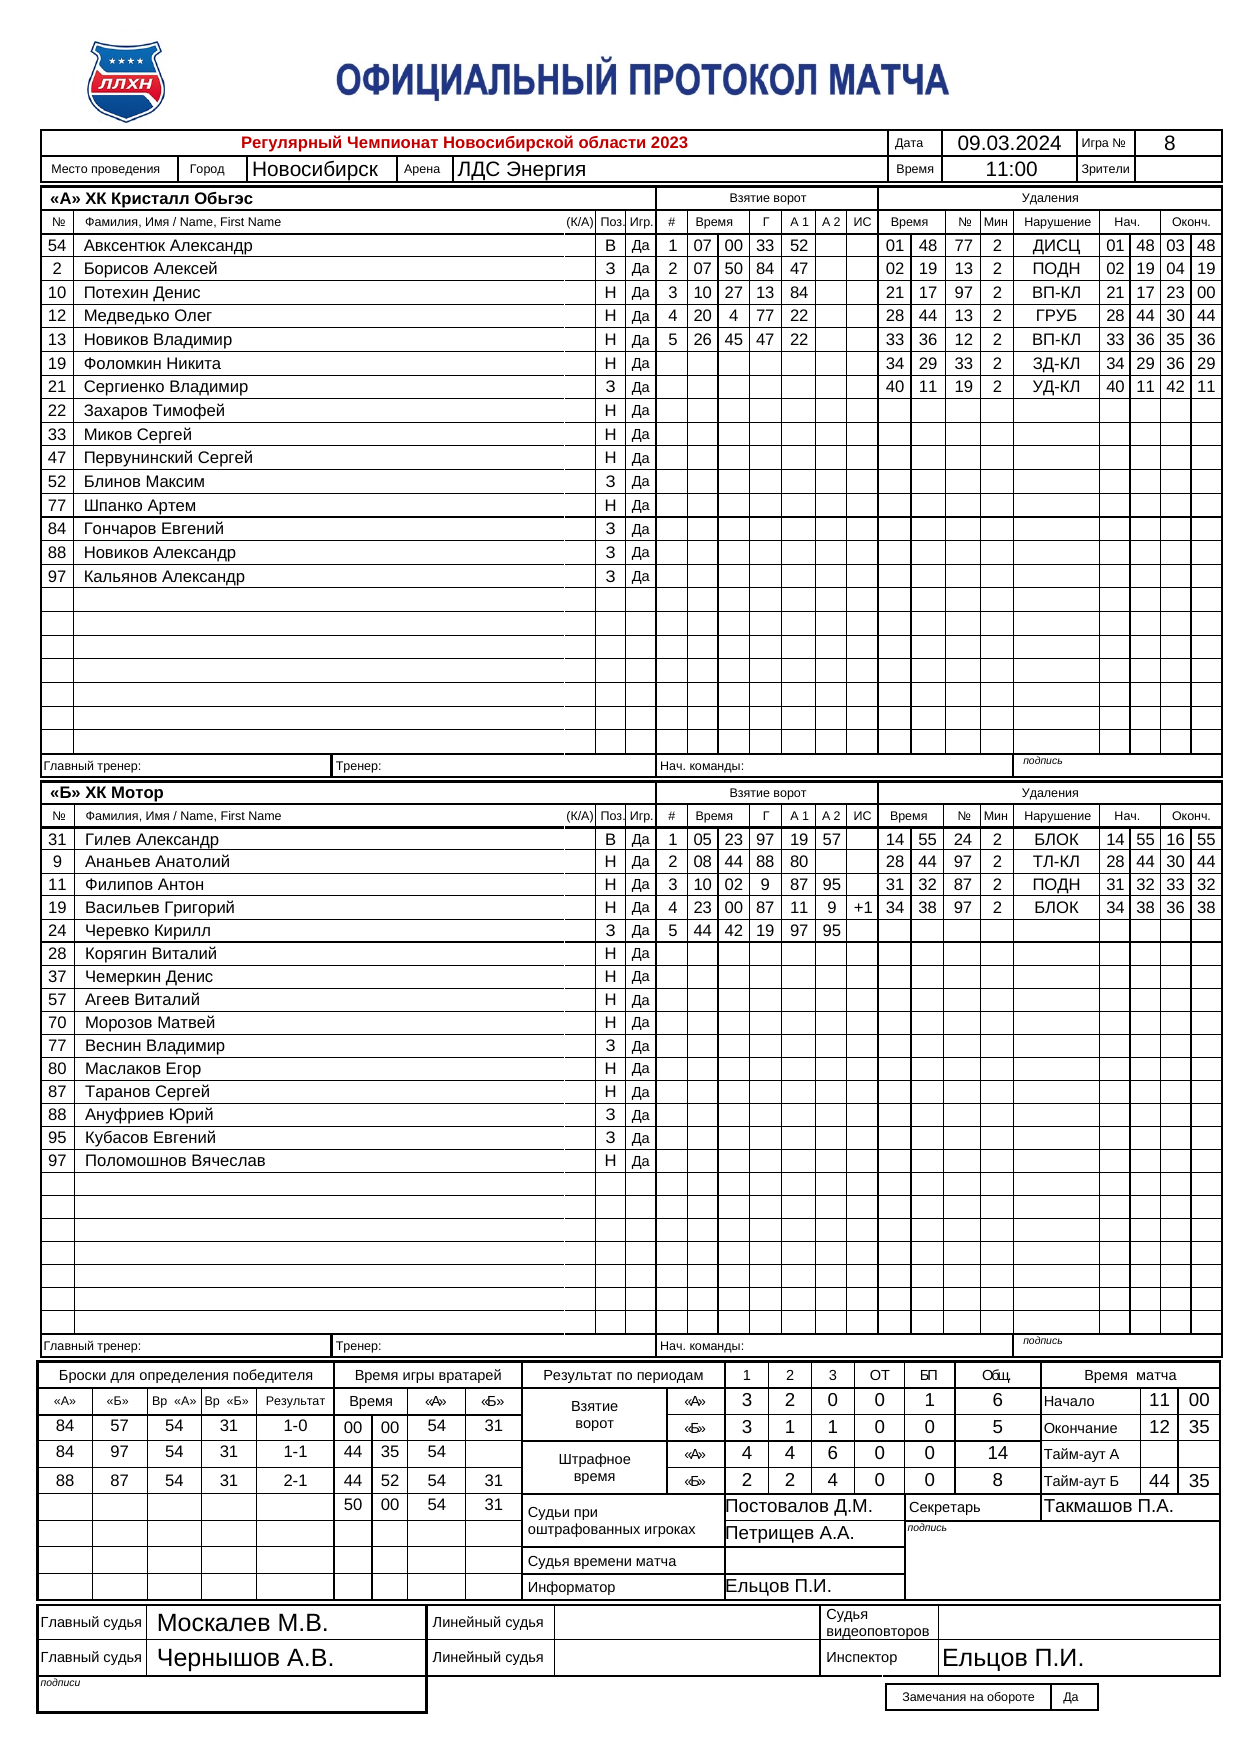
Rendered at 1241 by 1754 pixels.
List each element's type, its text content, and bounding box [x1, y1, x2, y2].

table_cell [565, 612, 595, 634]
table_cell 1 [769, 1415, 811, 1440]
table_cell [946, 399, 980, 422]
table_cell [816, 850, 846, 872]
table_cell [782, 565, 815, 587]
table_header Да [1052, 1685, 1097, 1709]
table_cell Время [688, 805, 749, 826]
table_cell 19 [42, 896, 74, 918]
table_cell [1161, 1081, 1190, 1103]
table_cell З [596, 1104, 625, 1126]
table_cell 11 [1131, 376, 1160, 398]
table_cell [565, 328, 595, 351]
table_cell [1131, 920, 1160, 941]
table_cell [1131, 446, 1160, 469]
table_cell [688, 399, 717, 422]
table_cell [1100, 1058, 1129, 1079]
table_cell [1014, 1081, 1099, 1103]
table_cell [816, 966, 846, 987]
table_cell [688, 446, 717, 469]
table_cell [42, 1288, 74, 1310]
table_cell [782, 541, 815, 564]
table_cell [1131, 1035, 1160, 1057]
table_cell [1100, 612, 1129, 634]
table_cell 44 [1141, 1468, 1177, 1493]
table_cell Миков Сергей [74, 423, 564, 445]
table_cell [816, 1104, 846, 1126]
table_cell 30 [1161, 305, 1190, 327]
table_cell [1131, 518, 1160, 540]
table_cell [847, 588, 877, 611]
table_cell Н [596, 305, 625, 327]
table_cell [981, 730, 1013, 753]
table_cell [1131, 683, 1160, 706]
table_cell [1192, 494, 1221, 516]
table_cell [750, 1150, 781, 1172]
table_cell 32 [912, 874, 943, 895]
table_cell 13 [946, 257, 980, 280]
table_cell Да [626, 235, 655, 256]
table_cell [981, 1173, 1013, 1195]
table_cell [1131, 1081, 1160, 1103]
table_cell [565, 235, 595, 256]
table_cell [750, 1196, 781, 1218]
table_cell [1161, 1311, 1190, 1333]
table_cell 1 [657, 829, 687, 849]
table_cell 87 [42, 1081, 74, 1103]
table_cell [816, 565, 846, 587]
table_cell [944, 943, 980, 964]
table_cell [816, 636, 846, 658]
table_cell [1014, 730, 1099, 753]
table_cell [912, 1311, 943, 1333]
table_cell [912, 423, 945, 445]
table_cell [1161, 518, 1190, 540]
table_cell [782, 683, 815, 706]
table_cell 14 [1100, 829, 1129, 849]
table_cell [946, 423, 980, 445]
table_cell Ананьев Анатолий [75, 850, 564, 872]
table_cell [847, 1219, 877, 1241]
table_cell [657, 1035, 687, 1057]
table_cell [657, 1173, 687, 1195]
table_cell [596, 1242, 625, 1264]
table_cell [1131, 636, 1160, 658]
table_cell 23 [719, 829, 749, 849]
table_cell 02 [879, 257, 910, 280]
table_cell [1192, 1196, 1221, 1218]
table_cell 2 [726, 1468, 768, 1493]
table_cell 1-0 [257, 1416, 333, 1440]
table_cell 84 [39, 1441, 92, 1467]
table_cell [782, 707, 815, 729]
table_cell [1014, 518, 1099, 540]
table_cell [750, 399, 781, 422]
table_cell [816, 683, 846, 706]
table_cell [1192, 1242, 1221, 1264]
table_cell [1014, 470, 1099, 493]
table_cell [1161, 541, 1190, 564]
table_cell [719, 1058, 749, 1079]
table_cell 28 [879, 305, 910, 327]
table_cell [946, 636, 980, 658]
table_cell [750, 494, 781, 516]
table_cell Сергиенко Владимир [74, 376, 564, 398]
table_cell [719, 1242, 749, 1264]
table_cell 19 [42, 352, 73, 374]
table_cell 11 [1141, 1389, 1177, 1413]
table_cell 57 [93, 1416, 147, 1440]
table_cell [1014, 588, 1099, 611]
table_cell 2 [981, 376, 1013, 398]
table_cell [981, 683, 1013, 706]
table_cell [816, 1196, 846, 1218]
table_cell [847, 730, 877, 753]
table_cell [981, 1265, 1013, 1287]
table_cell [1100, 470, 1129, 493]
table_cell 28 [879, 850, 910, 872]
table_cell ИС [847, 211, 877, 233]
table_cell [74, 730, 564, 753]
table_cell [1161, 1288, 1190, 1310]
table_cell 0 [855, 1442, 904, 1467]
table_cell [879, 1196, 910, 1218]
table_cell 4 [769, 1442, 811, 1467]
table_cell [1014, 1242, 1099, 1264]
table_cell [688, 1219, 717, 1241]
table_cell 4 [726, 1442, 768, 1467]
table_cell [912, 1288, 943, 1310]
table_cell [883, 1677, 1220, 1681]
table_cell [1100, 1035, 1129, 1057]
table_header Игра № [1078, 131, 1134, 155]
table_cell (К/А) [565, 211, 595, 233]
table_cell 84 [42, 518, 73, 540]
table_cell [596, 683, 625, 706]
table_cell 9 [42, 850, 74, 872]
table_cell 54 [42, 235, 73, 256]
table_cell [596, 1288, 625, 1310]
table_cell 2-1 [257, 1468, 333, 1493]
table_cell [816, 730, 846, 753]
table_cell [688, 423, 717, 445]
table_cell [596, 636, 625, 658]
table_cell [816, 1081, 846, 1103]
table_cell [981, 1104, 1013, 1126]
table_cell [912, 707, 945, 729]
table_cell 5 [657, 920, 687, 941]
table_cell Да [626, 1058, 655, 1079]
table_cell [847, 257, 877, 280]
table_cell [912, 470, 945, 493]
table_cell [782, 1035, 815, 1057]
table_cell [879, 399, 910, 422]
table_cell [202, 1547, 256, 1573]
table_cell [816, 399, 846, 422]
table_cell Игр. [626, 805, 655, 826]
table_cell [912, 1035, 943, 1057]
table_cell [782, 1081, 815, 1103]
table_cell [1161, 683, 1190, 706]
table_cell 9 [816, 896, 846, 918]
table_cell 32 [1131, 874, 1160, 895]
table_cell 21 [42, 376, 73, 398]
table_cell [782, 1288, 815, 1310]
table_cell 33 [750, 235, 781, 256]
table_cell Секретарь [906, 1495, 1040, 1520]
table_cell [1100, 1173, 1129, 1195]
table_cell [719, 1288, 749, 1310]
table_cell 05 [688, 829, 717, 849]
table_cell [1161, 1196, 1190, 1218]
table_cell [1161, 1127, 1190, 1149]
table_cell [816, 1012, 846, 1033]
table_cell Н [596, 874, 625, 895]
table_cell 97 [42, 565, 73, 587]
table_header 8 [1136, 131, 1221, 155]
table_cell [75, 1288, 564, 1310]
table_cell [1161, 1104, 1190, 1126]
table_cell [944, 1012, 980, 1033]
table_header Удаления [879, 188, 1221, 209]
table_cell [1100, 707, 1129, 729]
table_cell [466, 1547, 521, 1573]
table_cell [912, 494, 945, 516]
table_cell 44 [1131, 305, 1160, 327]
table_header 3 [812, 1363, 854, 1387]
table_cell [946, 683, 980, 706]
table_cell 01 [1100, 235, 1129, 256]
table_cell [981, 565, 1013, 587]
table_cell 48 [1192, 235, 1221, 256]
table_cell [1100, 494, 1129, 516]
table_cell 33 [1161, 874, 1190, 895]
table_header 09.03.2024 [943, 131, 1076, 155]
table_cell Да [626, 446, 655, 469]
table_cell [657, 1242, 687, 1264]
table_cell [565, 1150, 595, 1172]
table_cell Главный судья [39, 1606, 146, 1639]
table_cell [688, 636, 717, 658]
table_cell 2 [657, 257, 687, 280]
table_cell 27 [719, 281, 749, 303]
table_cell [39, 1547, 92, 1573]
table_cell [879, 636, 910, 658]
table_cell [719, 636, 749, 658]
table_cell Нарушение [1014, 211, 1099, 233]
table_cell [1014, 494, 1099, 516]
table_cell [688, 707, 717, 729]
table_cell Да [626, 896, 655, 918]
table_cell Да [626, 829, 655, 849]
table_cell 13 [750, 281, 781, 303]
table_header Регулярный Чемпионат Новосибирской области 2023 [42, 131, 887, 155]
table_cell [1131, 1265, 1160, 1287]
table_cell [912, 966, 943, 987]
table_cell 87 [750, 896, 781, 918]
table_cell [879, 1127, 910, 1149]
table_cell [373, 1574, 407, 1599]
table_cell [1100, 565, 1129, 587]
table_cell [847, 1012, 877, 1033]
table_cell 35 [1161, 328, 1190, 351]
table_cell 31 [466, 1416, 521, 1440]
table_cell 52 [42, 470, 73, 493]
table_cell Маслаков Егор [75, 1058, 564, 1079]
table_cell [565, 966, 595, 987]
table_cell Да [626, 1035, 655, 1057]
table_cell [1100, 636, 1129, 658]
table_cell Такмашов П.А. [1042, 1495, 1219, 1520]
table_cell 07 [688, 235, 717, 256]
table_cell 88 [42, 541, 73, 564]
table_cell 19 [782, 829, 815, 849]
table_cell ЛДС Энергия [454, 157, 887, 181]
table_cell [719, 423, 749, 445]
table_cell [1136, 157, 1221, 181]
table_cell [912, 1081, 943, 1103]
table_cell [816, 541, 846, 564]
table_cell [1161, 1058, 1190, 1079]
table_cell [847, 636, 877, 658]
table_cell [688, 1081, 717, 1103]
table_cell [74, 612, 564, 634]
table_cell [626, 707, 655, 729]
table_cell [1014, 1104, 1099, 1126]
table_cell [847, 850, 877, 872]
table_cell [782, 659, 815, 682]
table_cell Тренер: [333, 755, 655, 776]
table_cell 31 [42, 829, 74, 849]
table_cell 32 [1192, 874, 1221, 895]
table_cell [565, 659, 595, 682]
table_header Результат по периодам [523, 1363, 724, 1387]
table_cell [565, 565, 595, 587]
table_cell [1192, 1311, 1221, 1333]
table_cell [719, 541, 749, 564]
table_cell [688, 1288, 717, 1310]
table_cell [1192, 565, 1221, 587]
table_cell [946, 659, 980, 682]
table_cell Таранов Сергей [75, 1081, 564, 1103]
table_cell 44 [912, 850, 943, 872]
table_cell 11 [782, 896, 815, 918]
table_cell 4 [657, 305, 687, 327]
table_cell 97 [93, 1441, 147, 1467]
table_cell З [596, 565, 625, 587]
table_cell [565, 518, 595, 540]
table_cell Постовалов Д.М. [726, 1495, 904, 1520]
table_cell [626, 683, 655, 706]
table_cell [912, 565, 945, 587]
table_cell [847, 612, 877, 634]
table_cell [847, 1150, 877, 1172]
table_cell Н [596, 966, 625, 987]
table_cell «Б» [668, 1415, 724, 1440]
table_cell [1131, 659, 1160, 682]
table_cell [816, 328, 846, 351]
table_cell [719, 1104, 749, 1126]
table_cell [657, 1288, 687, 1310]
table_cell [408, 1574, 465, 1599]
table_cell 38 [912, 896, 943, 918]
table_cell [596, 588, 625, 611]
table_cell [596, 1219, 625, 1241]
table_cell 42 [1161, 376, 1190, 398]
table_cell Мин [981, 211, 1013, 233]
table_cell [912, 920, 943, 941]
table_header Удаления [879, 783, 1221, 803]
table_cell Потехин Денис [74, 281, 564, 303]
table_cell З [596, 541, 625, 564]
table_cell [1099, 1682, 1220, 1711]
table_cell [1100, 1150, 1129, 1172]
table_cell Да [626, 494, 655, 516]
table_cell 2 [42, 257, 73, 280]
table_cell [981, 707, 1013, 729]
table_cell [688, 470, 717, 493]
table_cell [1100, 399, 1129, 422]
table_cell [944, 1219, 980, 1241]
table_cell [816, 423, 846, 445]
table_cell 0 [855, 1468, 904, 1493]
table_cell [657, 470, 687, 493]
table_cell Игр. [626, 211, 655, 233]
table_cell [1161, 1242, 1190, 1264]
table_cell [93, 1521, 147, 1546]
table_cell [565, 1173, 595, 1195]
table_cell Кубасов Евгений [75, 1127, 564, 1149]
table_cell [946, 470, 980, 493]
table_cell [1192, 683, 1221, 706]
table_cell [74, 683, 564, 706]
table_cell [847, 1311, 877, 1333]
table_cell [1179, 1441, 1219, 1467]
table_cell 2 [981, 235, 1013, 256]
table_cell [879, 707, 910, 729]
table_cell 40 [879, 376, 910, 398]
table_cell [847, 235, 877, 256]
table_cell [879, 1058, 910, 1079]
table_cell [847, 683, 877, 706]
table_cell БЛОК [1014, 829, 1099, 849]
table_cell [565, 1311, 595, 1333]
table_cell [1100, 1219, 1129, 1241]
table_cell [565, 1058, 595, 1079]
table_cell А 2 [816, 805, 846, 826]
table_cell [847, 494, 877, 516]
table_cell 04 [1161, 257, 1190, 280]
table_cell 88 [42, 1104, 74, 1126]
table_cell [565, 636, 595, 658]
table_cell [879, 423, 910, 445]
table_cell [688, 966, 717, 987]
table_cell [816, 376, 846, 398]
table_cell [93, 1494, 147, 1520]
table_cell [1100, 730, 1129, 753]
table_cell 55 [1192, 829, 1221, 849]
table_cell Н [596, 494, 625, 516]
table_cell [944, 1265, 980, 1287]
table_cell 2 [769, 1389, 811, 1413]
table_cell [847, 1058, 877, 1079]
table_cell [1014, 659, 1099, 682]
table_cell [1014, 1265, 1099, 1287]
table_cell [626, 1242, 655, 1264]
table_cell [657, 446, 687, 469]
table_cell Чернышов А.В. [147, 1640, 425, 1675]
table_cell [93, 1547, 147, 1573]
table_cell [657, 730, 687, 753]
table_cell 5 [956, 1415, 1040, 1440]
table_cell [944, 1127, 980, 1149]
table_cell [726, 1548, 904, 1573]
table_cell Нач. [1100, 211, 1160, 233]
table_cell Первунинский Сергей [74, 446, 564, 469]
table_cell [1100, 423, 1129, 445]
table_cell [657, 494, 687, 516]
table_cell [1131, 423, 1160, 445]
table_cell 2 [981, 850, 1013, 872]
table_cell [688, 1012, 717, 1033]
table_cell [1131, 1127, 1160, 1149]
table_cell 95 [816, 920, 846, 941]
table_cell 17 [912, 281, 945, 303]
table_cell Мин [981, 805, 1013, 826]
table_cell 26 [688, 328, 717, 351]
table_cell 80 [42, 1058, 74, 1079]
table_cell [981, 920, 1013, 941]
table_cell [946, 707, 980, 729]
table_cell [879, 659, 910, 682]
table_cell [782, 494, 815, 516]
table_cell [1014, 1035, 1099, 1057]
table_cell [565, 1081, 595, 1103]
table_cell [719, 1127, 749, 1149]
table_cell [912, 446, 945, 469]
table_cell [657, 636, 687, 658]
table_cell [1161, 588, 1190, 611]
table_cell А 1 [782, 805, 815, 826]
table_cell [847, 707, 877, 729]
table_cell Зрители [1078, 157, 1134, 181]
table_cell [688, 730, 717, 753]
table_cell [626, 612, 655, 634]
table_cell +1 [847, 896, 877, 918]
table_cell 35 [373, 1441, 407, 1467]
table_cell [782, 1150, 815, 1172]
table_cell [408, 1547, 465, 1573]
table_cell Петрищев А.А. [726, 1521, 904, 1546]
table_cell [939, 1606, 1219, 1639]
table_cell [1100, 1196, 1129, 1218]
table_cell Линейный судья [428, 1640, 554, 1675]
table_cell [1161, 659, 1190, 682]
table_cell З [596, 920, 625, 941]
table_cell [1014, 565, 1099, 587]
table_cell [74, 636, 564, 658]
table_cell [1131, 541, 1160, 564]
table_cell № [946, 211, 980, 233]
table_cell [879, 1219, 910, 1241]
table_cell [1161, 494, 1190, 516]
table_cell [688, 683, 717, 706]
table_cell Поз. [596, 211, 625, 233]
table_cell 36 [1192, 328, 1221, 351]
table_cell Фоломкин Никита [74, 352, 564, 374]
table_header ОТ [855, 1363, 904, 1387]
table_cell [565, 446, 595, 469]
table_cell 45 [719, 328, 749, 351]
table_cell Линейный судья [428, 1606, 554, 1639]
table_cell 16 [1161, 829, 1190, 849]
table_cell [1161, 966, 1190, 987]
table_cell [782, 612, 815, 634]
table_cell [750, 1311, 781, 1333]
table_cell [466, 1521, 521, 1546]
table_cell 12 [946, 328, 980, 351]
table_cell [42, 1311, 74, 1333]
table_cell 77 [42, 494, 73, 516]
table_cell Город [179, 157, 246, 181]
table_cell [42, 1196, 74, 1218]
table_cell 13 [42, 328, 73, 351]
table_cell [657, 399, 687, 422]
table_cell 22 [782, 305, 815, 327]
table_cell [847, 1104, 877, 1126]
table_cell [202, 1494, 256, 1520]
table_cell Главный тренер: [42, 1335, 330, 1356]
table_cell [657, 659, 687, 682]
table_cell [688, 989, 717, 1011]
table_cell [750, 541, 781, 564]
table_cell [782, 399, 815, 422]
table_cell [750, 376, 781, 398]
table_cell [847, 1242, 877, 1264]
table_cell [626, 1288, 655, 1310]
table_cell [657, 683, 687, 706]
table_cell [981, 1058, 1013, 1079]
table_cell [816, 1173, 846, 1195]
table_header Время матча [1042, 1363, 1219, 1387]
table_cell [847, 1173, 877, 1195]
table_cell [688, 1150, 717, 1172]
table_cell Н [596, 446, 625, 469]
table_cell № [42, 805, 74, 826]
table_cell [981, 943, 1013, 964]
table_cell [1131, 1058, 1160, 1079]
table_cell [750, 588, 781, 611]
table_cell [626, 1173, 655, 1195]
table_header «Б» ХК Мотор [42, 783, 655, 803]
table_cell [879, 1288, 910, 1310]
table_cell 88 [750, 850, 781, 872]
table_cell 88 [39, 1468, 92, 1493]
table_cell [1192, 518, 1221, 540]
table_cell [981, 659, 1013, 682]
table_cell [782, 1219, 815, 1241]
table_cell [42, 659, 73, 682]
table_cell [847, 966, 877, 987]
table_cell 3 [657, 281, 687, 303]
table_cell 12 [42, 305, 73, 327]
table_cell 29 [1131, 352, 1160, 374]
table_cell 44 [719, 850, 749, 872]
table_cell [1192, 423, 1221, 445]
table_cell Фамилия, Имя / Name, First Name [75, 805, 565, 826]
table_cell 31 [202, 1441, 256, 1467]
table_cell [657, 1104, 687, 1126]
table_cell [565, 1035, 595, 1057]
table_cell [1192, 1127, 1221, 1149]
table_cell [981, 989, 1013, 1011]
table_cell [408, 1521, 465, 1546]
table_cell Время [879, 211, 945, 233]
table_cell [657, 541, 687, 564]
table_cell З [596, 1035, 625, 1057]
table_cell Место проведения [42, 157, 177, 181]
table_cell [1192, 446, 1221, 469]
table_cell Судьи при оштрафованных игроках [523, 1495, 724, 1546]
table_cell # [657, 805, 687, 826]
table_cell Судья видеоповторов [821, 1606, 938, 1639]
table_cell 97 [42, 1150, 74, 1172]
table_cell [750, 1219, 781, 1241]
table_cell [565, 305, 595, 327]
table_cell 9 [750, 874, 781, 895]
table_cell 11 [912, 376, 945, 398]
table_cell 80 [782, 850, 815, 872]
table_cell [816, 1265, 846, 1287]
table_cell [879, 1311, 910, 1333]
table_cell 57 [816, 829, 846, 849]
table_cell [981, 1219, 1013, 1241]
table_cell 33 [879, 328, 910, 351]
table_cell [750, 1012, 781, 1033]
table_cell [565, 352, 595, 374]
table_cell [750, 1265, 781, 1287]
table_cell [847, 376, 877, 398]
table_cell [1192, 470, 1221, 493]
table_cell 55 [912, 829, 943, 849]
table_cell Поз. [596, 805, 625, 826]
table_cell [879, 1081, 910, 1103]
table_cell [847, 352, 877, 374]
table_cell [782, 1173, 815, 1195]
table_cell [688, 1035, 717, 1057]
table_cell [565, 588, 595, 611]
table_cell 4 [719, 305, 749, 327]
table_cell [782, 470, 815, 493]
table_cell [1192, 1081, 1221, 1103]
table_cell [657, 1219, 687, 1241]
table_cell 11:00 [943, 157, 1076, 181]
table_cell [944, 1196, 980, 1218]
table_cell [626, 588, 655, 611]
table_cell [657, 565, 687, 587]
table_header Дата [889, 131, 941, 155]
table_cell 52 [782, 235, 815, 256]
table_cell 08 [688, 850, 717, 872]
table_cell [657, 1058, 687, 1079]
table_cell [750, 1058, 781, 1079]
table_cell [1141, 1441, 1177, 1467]
table_cell [565, 707, 595, 729]
table_header Взятие ворот [657, 783, 877, 803]
table_cell В [596, 235, 625, 256]
table_cell [816, 1311, 846, 1333]
table_cell [75, 1219, 564, 1241]
table_cell [1131, 966, 1160, 987]
table_cell [719, 1150, 749, 1172]
table_cell [657, 1127, 687, 1149]
table_cell 20 [688, 305, 717, 327]
table_cell 2 [981, 281, 1013, 303]
table_cell [428, 1677, 882, 1711]
table_cell [1100, 541, 1129, 564]
table_cell Н [596, 423, 625, 445]
table_cell 35 [1179, 1415, 1219, 1440]
table_cell 23 [1161, 281, 1190, 303]
table_cell Да [626, 1081, 655, 1103]
table_cell [565, 920, 595, 941]
table_cell Шпанко Артем [74, 494, 564, 516]
table_cell [1131, 707, 1160, 729]
table_cell [750, 1288, 781, 1310]
table_cell 11 [1192, 376, 1221, 398]
table_cell [1192, 1012, 1221, 1033]
table_cell [75, 1173, 564, 1195]
table_cell 31 [202, 1468, 256, 1493]
table_cell [93, 1574, 147, 1599]
table_cell Штрафное время [523, 1442, 666, 1493]
table_cell [750, 1104, 781, 1126]
table_cell [1161, 943, 1190, 964]
table_cell [750, 565, 781, 587]
table_cell [565, 730, 595, 753]
table_cell Ельцов П.И. [726, 1575, 904, 1599]
table_cell 1 [812, 1415, 854, 1440]
table_cell [688, 659, 717, 682]
table_cell [1131, 470, 1160, 493]
table_cell [1192, 1219, 1221, 1241]
table_cell [257, 1494, 333, 1520]
table_cell [148, 1547, 201, 1573]
table_header Броски для определения победителя [39, 1363, 333, 1387]
table_cell [847, 328, 877, 351]
table_header Замечания на обороте [887, 1685, 1050, 1709]
table_cell 10 [688, 281, 717, 303]
table_cell [626, 659, 655, 682]
table_cell [782, 943, 815, 964]
table_cell Гилев Александр [75, 829, 564, 849]
table_cell 8 [956, 1468, 1040, 1493]
table_cell З [596, 470, 625, 493]
table_cell [912, 612, 945, 634]
table_cell [816, 1150, 846, 1172]
table_cell Главный судья [39, 1640, 146, 1675]
table_cell [750, 966, 781, 987]
table_cell Новосибирск [248, 157, 396, 181]
table_cell Н [596, 352, 625, 374]
table_cell [719, 943, 749, 964]
table_cell [719, 1035, 749, 1057]
table_cell [1014, 541, 1099, 564]
table_cell 14 [879, 829, 910, 849]
table_cell [1131, 1173, 1160, 1195]
table_cell [1014, 1173, 1099, 1195]
table_cell [981, 588, 1013, 611]
table_cell Н [596, 399, 625, 422]
table_header Время игры вратарей [335, 1363, 521, 1387]
table_cell 44 [1192, 305, 1221, 327]
table_cell [782, 588, 815, 611]
table_cell [1161, 612, 1190, 634]
table_cell [981, 541, 1013, 564]
table_cell [257, 1521, 333, 1546]
table_cell [1131, 1219, 1160, 1241]
table_cell [1131, 1150, 1160, 1172]
table_cell Новиков Владимир [74, 328, 564, 351]
table_cell [1100, 989, 1129, 1011]
table_cell [1161, 423, 1190, 445]
table_cell 03 [1161, 235, 1190, 256]
table_cell 84 [750, 257, 781, 280]
table_cell [719, 494, 749, 516]
table_cell [657, 1265, 687, 1287]
table_cell [879, 612, 910, 634]
table_cell [912, 683, 945, 706]
table_cell Да [626, 874, 655, 895]
table_cell [74, 707, 564, 729]
table_cell [946, 612, 980, 634]
table_cell [981, 1081, 1013, 1103]
table_cell [1014, 683, 1099, 706]
table_cell [981, 399, 1013, 422]
table_cell 02 [719, 874, 749, 895]
table_cell 35 [1179, 1468, 1219, 1493]
table_cell [1192, 707, 1221, 729]
table_cell 50 [335, 1494, 371, 1520]
table_cell Арена [398, 157, 452, 181]
table_cell [847, 446, 877, 469]
table_cell 07 [688, 257, 717, 280]
table_cell [750, 989, 781, 1011]
table_cell 28 [1100, 305, 1129, 327]
table_cell Агеев Виталий [75, 989, 564, 1011]
table_cell 97 [944, 896, 980, 918]
table_cell 50 [719, 257, 749, 280]
table_cell [1161, 989, 1190, 1011]
table_cell [782, 352, 815, 374]
table_cell [944, 1058, 980, 1079]
table_cell [782, 1311, 815, 1333]
table_cell 30 [1161, 850, 1190, 872]
table_cell [847, 989, 877, 1011]
table_cell Тренер: [333, 1335, 655, 1356]
table_cell 17 [1131, 281, 1160, 303]
table_cell [565, 423, 595, 445]
table_cell Да [626, 376, 655, 398]
table_cell [782, 1104, 815, 1126]
table_cell 87 [93, 1468, 147, 1493]
table_cell [816, 1058, 846, 1079]
table_cell Да [626, 920, 655, 941]
table_cell Черевко Кирилл [75, 920, 564, 941]
table_cell [1100, 920, 1129, 941]
table_cell Да [626, 399, 655, 422]
table_cell [782, 1012, 815, 1033]
table_cell [944, 1288, 980, 1310]
table_cell [626, 1219, 655, 1241]
table_cell [782, 1265, 815, 1287]
table_cell 02 [1100, 257, 1129, 280]
table_cell [879, 966, 910, 987]
table_cell 00 [373, 1416, 407, 1440]
table_cell [1131, 494, 1160, 516]
table_cell [719, 1311, 749, 1333]
table_cell [657, 352, 687, 374]
table_cell ГРУБ [1014, 305, 1099, 327]
table_cell [946, 588, 980, 611]
table_cell [1100, 1265, 1129, 1287]
table_cell [1131, 565, 1160, 587]
table_cell 2 [769, 1468, 811, 1493]
table_cell [719, 612, 749, 634]
table_cell [1161, 730, 1190, 753]
table_cell [879, 1173, 910, 1195]
table_cell [944, 920, 980, 941]
table_cell 3 [726, 1415, 768, 1440]
table_cell [39, 1494, 92, 1520]
table_cell [1014, 1219, 1099, 1241]
table_cell [879, 541, 910, 564]
table_cell ЗД-КЛ [1014, 352, 1099, 374]
table_cell подписи [39, 1677, 425, 1711]
table_cell [1131, 1012, 1160, 1033]
table_cell [816, 470, 846, 493]
table_cell [816, 235, 846, 256]
table_cell Блинов Максим [74, 470, 564, 493]
table_cell [596, 1265, 625, 1287]
table_cell [1100, 943, 1129, 964]
table_cell УД-КЛ [1014, 376, 1099, 398]
table_cell [816, 1219, 846, 1241]
table_cell Н [596, 1150, 625, 1172]
table_cell [981, 1035, 1013, 1057]
table_cell [981, 1127, 1013, 1149]
table_cell [373, 1547, 407, 1573]
table_cell [782, 730, 815, 753]
table_cell 3 [726, 1389, 768, 1413]
table_cell [1014, 989, 1099, 1011]
table_cell [688, 1242, 717, 1264]
table_cell [816, 659, 846, 682]
table_cell [719, 352, 749, 374]
table_cell [750, 730, 781, 753]
table_cell [1161, 1265, 1190, 1287]
table_cell [912, 1058, 943, 1079]
table_cell подпись [1014, 755, 1221, 776]
table_cell [879, 494, 910, 516]
table_cell [1192, 1104, 1221, 1126]
table_cell 2 [981, 328, 1013, 351]
table_cell [981, 470, 1013, 493]
table_cell 54 [148, 1468, 201, 1493]
table_cell [1014, 943, 1099, 964]
table_cell [1131, 1242, 1160, 1264]
table_cell ТЛ-КЛ [1014, 850, 1099, 872]
table_cell А 2 [816, 211, 846, 233]
table_cell [816, 943, 846, 964]
table_cell 2 [981, 352, 1013, 374]
table_cell 97 [944, 850, 980, 872]
table_cell 44 [1192, 850, 1221, 872]
table_cell [719, 588, 749, 611]
table_cell ПОДН [1014, 874, 1099, 895]
table_cell 12 [1141, 1415, 1177, 1440]
table_cell [750, 470, 781, 493]
table_cell ДИСЦ [1014, 235, 1099, 256]
table_cell 84 [39, 1416, 92, 1440]
table_cell [565, 494, 595, 516]
table_cell № [42, 211, 73, 233]
table_cell Да [626, 565, 655, 587]
table_cell [1014, 399, 1099, 422]
table_cell [847, 305, 877, 327]
table_cell Судья времени матча [523, 1548, 724, 1573]
table_cell [750, 636, 781, 658]
table_cell [42, 1242, 74, 1264]
table_cell [719, 1012, 749, 1033]
table_cell [816, 1127, 846, 1149]
table_cell 00 [1179, 1389, 1219, 1413]
table_cell [202, 1574, 256, 1599]
table_cell [750, 1242, 781, 1264]
table_cell [565, 1288, 595, 1310]
table_cell [912, 518, 945, 540]
table_cell [1100, 1288, 1129, 1310]
table_cell 5 [657, 328, 687, 351]
table_cell [981, 966, 1013, 987]
table_cell 54 [408, 1416, 465, 1440]
table_cell [335, 1547, 371, 1573]
table_cell [657, 518, 687, 540]
table_cell Да [626, 305, 655, 327]
table_cell Да [626, 1104, 655, 1126]
table_cell 1 [657, 235, 687, 256]
table_cell 42 [719, 920, 749, 941]
table_cell [657, 423, 687, 445]
table_cell Тайм-аут А [1042, 1441, 1140, 1467]
table_cell [944, 1311, 980, 1333]
table_cell [816, 281, 846, 303]
table_cell [782, 1196, 815, 1218]
table_cell Н [596, 1058, 625, 1079]
table_cell Захаров Тимофей [74, 399, 564, 422]
table_cell [626, 730, 655, 753]
table_cell [944, 1242, 980, 1264]
table_cell 97 [946, 281, 980, 303]
table_cell 37 [42, 966, 74, 987]
table_cell [688, 588, 717, 611]
table_cell [1192, 612, 1221, 634]
table_cell Инспектор [821, 1640, 938, 1675]
table_cell 00 [373, 1494, 407, 1520]
table_cell [1014, 1150, 1099, 1172]
table_cell [1100, 446, 1129, 469]
table_cell [42, 1173, 74, 1195]
table_cell [688, 1104, 717, 1126]
table_cell З [596, 518, 625, 540]
table_cell [879, 683, 910, 706]
table_cell [944, 966, 980, 987]
table_cell Время [889, 157, 941, 181]
table_cell [565, 257, 595, 280]
table_cell 2 [981, 874, 1013, 895]
table_cell [42, 636, 73, 658]
table_cell 33 [946, 352, 980, 374]
table_cell 95 [816, 874, 846, 895]
table_cell 0 [855, 1389, 904, 1413]
table_cell (К/А) [565, 805, 595, 826]
table_cell 31 [466, 1468, 521, 1493]
table_cell [1192, 399, 1221, 422]
table_cell [847, 1196, 877, 1218]
table_cell [750, 1081, 781, 1103]
table_cell [1192, 541, 1221, 564]
table_cell № [944, 805, 980, 826]
table_cell 36 [1131, 328, 1160, 351]
table_cell 19 [1131, 257, 1160, 280]
table_cell [1014, 920, 1099, 941]
table_cell 6 [812, 1442, 854, 1467]
table_cell 44 [335, 1441, 371, 1467]
table_cell [816, 612, 846, 634]
table_cell [565, 1242, 595, 1264]
table_cell [944, 1035, 980, 1057]
table_cell [946, 446, 980, 469]
table_cell [565, 1127, 595, 1149]
table_cell 13 [946, 305, 980, 327]
table_cell 52 [373, 1468, 407, 1493]
table_cell [1014, 1311, 1099, 1333]
table_cell 3 [657, 874, 687, 895]
table_cell Нач. [1100, 805, 1160, 826]
table_cell 33 [42, 423, 73, 445]
table_cell Да [626, 352, 655, 374]
table_cell [912, 989, 943, 1011]
table_cell Вр «Б» [202, 1389, 256, 1413]
table_cell [782, 423, 815, 445]
table_cell [782, 636, 815, 658]
table_cell [750, 1035, 781, 1057]
table_cell 19 [1192, 257, 1221, 280]
table_cell [719, 989, 749, 1011]
table_cell 47 [782, 257, 815, 280]
table_cell 54 [408, 1441, 465, 1467]
table_cell Да [626, 1127, 655, 1149]
table_cell [555, 1606, 819, 1639]
table_cell 29 [1192, 352, 1221, 374]
table_cell [626, 1265, 655, 1287]
table_cell 0 [905, 1415, 954, 1440]
table_cell Да [626, 518, 655, 540]
table_cell [981, 494, 1013, 516]
table_cell [719, 966, 749, 987]
table_cell Н [596, 281, 625, 303]
table_cell [782, 1127, 815, 1149]
table_cell [912, 1242, 943, 1264]
table_cell [981, 1288, 1013, 1310]
table_cell [750, 707, 781, 729]
table_cell [74, 588, 564, 611]
table_cell [750, 683, 781, 706]
table_cell [75, 1196, 564, 1218]
table_cell Да [626, 423, 655, 445]
table_cell [1161, 1035, 1190, 1057]
table_cell «А» [408, 1389, 465, 1413]
table_cell [1161, 707, 1190, 729]
table_cell подпись [906, 1522, 1219, 1599]
table_cell Главный тренер: [42, 755, 330, 776]
table_cell 4 [657, 896, 687, 918]
table_header 2 [769, 1363, 811, 1387]
table_cell [688, 1127, 717, 1149]
table_cell [750, 659, 781, 682]
table_cell [565, 281, 595, 303]
table_cell [847, 943, 877, 964]
table_cell [1192, 588, 1221, 611]
table_cell [1100, 1127, 1129, 1149]
table_cell [565, 399, 595, 422]
table_cell [981, 1150, 1013, 1172]
table_cell [1161, 636, 1190, 658]
table_cell [719, 399, 749, 422]
table_cell [688, 352, 717, 374]
table_cell 54 [408, 1468, 465, 1493]
table_cell [1100, 1104, 1129, 1126]
table_cell [816, 257, 846, 280]
table_cell Филипов Антон [75, 874, 564, 895]
table_cell 2 [981, 896, 1013, 918]
table_header БП [905, 1363, 954, 1387]
table_cell Да [626, 257, 655, 280]
table_cell [42, 588, 73, 611]
table_cell [657, 707, 687, 729]
table_cell [816, 707, 846, 729]
table_cell 34 [879, 352, 910, 374]
table_cell Время [688, 211, 749, 233]
table_cell [847, 1035, 877, 1057]
table_cell [719, 1219, 749, 1241]
table_cell [1100, 1311, 1129, 1333]
table_cell Н [596, 943, 625, 964]
table_cell 14 [956, 1442, 1040, 1467]
table_cell [688, 1173, 717, 1195]
table_cell [1192, 659, 1221, 682]
table_cell 48 [1131, 235, 1160, 256]
table_cell [75, 1311, 564, 1333]
table_cell [879, 1242, 910, 1264]
table_cell [981, 612, 1013, 634]
table_cell [1014, 612, 1099, 634]
table_cell [912, 659, 945, 682]
table_cell [565, 1219, 595, 1241]
table_cell Васильев Григорий [75, 896, 564, 918]
table_cell З [596, 257, 625, 280]
table_cell Н [596, 1012, 625, 1033]
table_cell Взятие ворот [523, 1389, 666, 1440]
table_cell [565, 683, 595, 706]
table_cell [847, 541, 877, 564]
table_cell 40 [1100, 376, 1129, 398]
table_cell [879, 1265, 910, 1287]
table_cell [750, 352, 781, 374]
table_cell Результат [257, 1389, 333, 1413]
table_cell Москалев М.В. [147, 1606, 425, 1639]
table_cell [912, 1173, 943, 1195]
table_cell Да [626, 966, 655, 987]
table_cell 21 [879, 281, 910, 303]
table_cell [42, 612, 73, 634]
table_cell [1131, 730, 1160, 753]
table_cell [944, 1173, 980, 1195]
table_cell 87 [782, 874, 815, 895]
table_cell ИС [847, 805, 877, 826]
table_cell [1192, 1058, 1221, 1079]
table_cell Кальянов Александр [74, 565, 564, 587]
table_cell [981, 1242, 1013, 1264]
table_cell [466, 1441, 521, 1467]
table_cell Да [626, 281, 655, 303]
table_cell 44 [688, 920, 717, 941]
table_cell [719, 565, 749, 587]
picture [5, 28, 1179, 129]
table_cell 24 [42, 920, 74, 941]
table_cell [596, 1173, 625, 1195]
table_cell 29 [912, 352, 945, 374]
table_cell [1192, 1150, 1221, 1172]
table_cell 00 [1192, 281, 1221, 303]
table_cell Н [596, 850, 625, 872]
table_cell [1014, 966, 1099, 987]
table_cell 28 [1100, 850, 1129, 872]
table_cell 34 [1100, 896, 1129, 918]
table_cell [565, 943, 595, 964]
table_cell [1131, 399, 1160, 422]
table_cell [750, 423, 781, 445]
table_cell [912, 636, 945, 658]
table_cell [42, 1219, 74, 1241]
table_cell [626, 636, 655, 658]
table_cell [912, 1104, 943, 1126]
table_cell [879, 989, 910, 1011]
table_cell 36 [1161, 896, 1190, 918]
table_cell [257, 1574, 333, 1599]
table_cell 70 [42, 1012, 74, 1033]
table_cell [565, 829, 595, 849]
table_cell [946, 565, 980, 587]
table_cell [1161, 1012, 1190, 1033]
table_cell [944, 1081, 980, 1103]
table_cell [782, 966, 815, 987]
table_cell [1161, 446, 1190, 469]
table_cell [335, 1521, 371, 1546]
table_cell Нарушение [1014, 805, 1099, 826]
table_cell «А» [668, 1442, 724, 1467]
table_cell [879, 1035, 910, 1057]
table_cell [688, 518, 717, 540]
table_cell [565, 470, 595, 493]
table_cell [657, 588, 687, 611]
table_cell [1192, 636, 1221, 658]
table_cell [565, 874, 595, 895]
table_cell [335, 1574, 371, 1599]
table_cell 1 [905, 1389, 954, 1413]
table_cell Ануфриев Юрий [75, 1104, 564, 1126]
table_cell [1192, 1288, 1221, 1310]
table_cell 44 [335, 1468, 371, 1493]
table_cell [719, 470, 749, 493]
table_cell [879, 730, 910, 753]
table_cell [816, 494, 846, 516]
table_cell [879, 943, 910, 964]
table_cell [657, 1150, 687, 1172]
table_cell [688, 1265, 717, 1287]
table_cell [719, 1265, 749, 1287]
table_cell Н [596, 989, 625, 1011]
table_cell [816, 305, 846, 327]
table_cell [626, 1196, 655, 1218]
table_cell 54 [148, 1416, 201, 1440]
table_cell [39, 1574, 92, 1599]
table_cell [1161, 1219, 1190, 1241]
table_cell 33 [1100, 328, 1129, 351]
table_cell [879, 588, 910, 611]
table_cell [373, 1521, 407, 1546]
table_cell [565, 1104, 595, 1126]
table_cell «А» [668, 1389, 724, 1413]
table_cell 2 [981, 257, 1013, 280]
table_cell [912, 943, 943, 964]
table_cell [555, 1640, 819, 1675]
table_cell 97 [750, 829, 781, 849]
table_cell [1131, 1311, 1160, 1333]
table_cell [750, 1173, 781, 1195]
table_cell Н [596, 328, 625, 351]
table_cell [946, 518, 980, 540]
table_cell Ельцов П.И. [939, 1640, 1219, 1675]
table_cell [719, 376, 749, 398]
table_cell [42, 1265, 74, 1287]
table_cell Г [750, 805, 781, 826]
table_cell Время [879, 805, 943, 826]
table_cell 44 [1131, 850, 1160, 872]
table_cell В [596, 829, 625, 849]
table_cell [565, 850, 595, 872]
table_cell [688, 1058, 717, 1079]
table_cell БЛОК [1014, 896, 1099, 918]
table_cell [879, 470, 910, 493]
table_cell [1014, 1288, 1099, 1310]
table_cell 31 [202, 1416, 256, 1440]
table_cell Веснин Владимир [75, 1035, 564, 1057]
table_cell [1192, 943, 1221, 964]
table_cell [847, 874, 877, 895]
table_cell [816, 518, 846, 540]
table_cell 47 [750, 328, 781, 351]
table_cell [466, 1574, 521, 1599]
table_cell Н [596, 1081, 625, 1103]
table_cell Чемеркин Денис [75, 966, 564, 987]
table_cell [1100, 659, 1129, 682]
table_cell 24 [944, 829, 980, 849]
table_cell [782, 518, 815, 540]
table_cell [1161, 920, 1190, 941]
table_cell [688, 376, 717, 398]
table_cell 34 [1100, 352, 1129, 374]
table_cell [75, 1265, 564, 1287]
table_cell 0 [855, 1415, 904, 1440]
table_cell 87 [944, 874, 980, 895]
table_cell 6 [956, 1389, 1040, 1413]
table_cell Поломошнов Вячеслав [75, 1150, 564, 1172]
table_cell [688, 612, 717, 634]
table_cell Да [626, 328, 655, 351]
table_cell Да [626, 1150, 655, 1172]
table_cell [912, 1219, 943, 1241]
table_cell [626, 1311, 655, 1333]
table_cell [782, 446, 815, 469]
table_cell [816, 446, 846, 469]
table_cell [847, 518, 877, 540]
table_cell [1161, 399, 1190, 422]
table_cell [657, 1196, 687, 1218]
table_cell Корягин Виталий [75, 943, 564, 964]
table_cell «А» [39, 1389, 92, 1413]
table_cell 55 [1131, 829, 1160, 849]
table_cell Новиков Александр [74, 541, 564, 564]
table_cell [1161, 470, 1190, 493]
table_cell [816, 588, 846, 611]
table_cell [879, 446, 910, 469]
table_cell [1131, 1288, 1160, 1310]
table_cell Время [335, 1389, 407, 1413]
table_cell [1014, 1127, 1099, 1149]
table_cell [981, 1311, 1013, 1333]
table_cell [879, 920, 910, 941]
table_cell [1192, 989, 1221, 1011]
table_cell 00 [335, 1416, 371, 1440]
table_cell Да [626, 541, 655, 564]
table_cell [657, 1012, 687, 1033]
table_cell 47 [42, 446, 73, 469]
table_cell [1131, 1104, 1160, 1126]
table_cell [1192, 966, 1221, 987]
table_cell Вр «А» [148, 1389, 201, 1413]
table_cell [912, 399, 945, 422]
table_cell [657, 1311, 687, 1333]
table_cell [1100, 1242, 1129, 1264]
table_cell 00 [719, 896, 749, 918]
table_cell 0 [905, 1442, 954, 1467]
table_cell ВП-КЛ [1014, 281, 1099, 303]
table_cell [719, 518, 749, 540]
table_cell [42, 707, 73, 729]
table_cell 38 [1192, 896, 1221, 918]
table_cell [596, 1196, 625, 1218]
table_cell [1131, 588, 1160, 611]
table_cell [847, 659, 877, 682]
table_cell 38 [1131, 896, 1160, 918]
table_cell Медведько Олег [74, 305, 564, 327]
table_cell [565, 1012, 595, 1033]
table_cell 54 [408, 1494, 465, 1520]
table_cell Оконч. [1161, 805, 1221, 826]
table_cell 2 [981, 305, 1013, 327]
table_cell [944, 989, 980, 1011]
table_cell [912, 1150, 943, 1172]
table_cell [912, 1265, 943, 1287]
table_header Взятие ворот [657, 188, 877, 209]
table_cell 97 [782, 920, 815, 941]
table_cell [688, 494, 717, 516]
table_cell [39, 1521, 92, 1546]
table_cell [719, 683, 749, 706]
table_cell [879, 1150, 910, 1172]
table_cell [565, 989, 595, 1011]
table_cell [657, 1081, 687, 1103]
table_cell [719, 659, 749, 682]
table_cell [847, 1127, 877, 1149]
table_cell [74, 659, 564, 682]
table_cell [946, 494, 980, 516]
table_cell [1131, 612, 1160, 634]
table_cell 54 [148, 1441, 201, 1467]
table_cell [816, 1288, 846, 1310]
table_cell [946, 541, 980, 564]
table_cell [657, 989, 687, 1011]
table_cell [596, 659, 625, 682]
table_cell [944, 1150, 980, 1172]
table_cell 2 [981, 829, 1013, 849]
table_cell [912, 1127, 943, 1149]
table_cell З [596, 376, 625, 398]
table_cell [657, 612, 687, 634]
table_cell 0 [812, 1389, 854, 1413]
table_cell Борисов Алексей [74, 257, 564, 280]
table_cell [847, 920, 877, 941]
table_cell 22 [782, 328, 815, 351]
table_cell [1192, 1035, 1221, 1057]
table_cell [1100, 966, 1129, 987]
table_cell [879, 518, 910, 540]
table_cell [847, 423, 877, 445]
table_cell 77 [946, 235, 980, 256]
table_cell 10 [688, 874, 717, 895]
table_cell Да [626, 989, 655, 1011]
table_cell 21 [1100, 281, 1129, 303]
table_cell [596, 612, 625, 634]
table_cell [596, 730, 625, 753]
table_cell [981, 1196, 1013, 1218]
table_cell 77 [750, 305, 781, 327]
table_cell [912, 1012, 943, 1033]
table_cell [719, 1173, 749, 1195]
table_cell [816, 1035, 846, 1057]
table_cell [816, 989, 846, 1011]
table_cell [148, 1494, 201, 1520]
table_cell [816, 352, 846, 374]
table_cell [944, 1104, 980, 1126]
table_cell 0 [905, 1468, 954, 1493]
table_cell [719, 446, 749, 469]
table_cell [596, 707, 625, 729]
table_cell [1192, 920, 1221, 941]
table_cell [1014, 423, 1099, 445]
table_cell [565, 896, 595, 918]
table_header Общ. [956, 1363, 1040, 1387]
table_cell 48 [912, 235, 945, 256]
table_cell ВП-КЛ [1014, 328, 1099, 351]
table_cell Фамилия, Имя / Name, First Name [74, 211, 565, 233]
table_cell [565, 1196, 595, 1218]
table_cell [879, 565, 910, 587]
table_cell Морозов Матвей [75, 1012, 564, 1033]
table_cell [42, 730, 73, 753]
table_cell [1131, 989, 1160, 1011]
table_cell Нач. команды: [657, 755, 1012, 776]
table_cell [688, 1196, 717, 1218]
table_cell 28 [42, 943, 74, 964]
table_cell [202, 1521, 256, 1546]
table_cell [847, 1081, 877, 1103]
table_cell [148, 1521, 201, 1546]
table_cell [1014, 636, 1099, 658]
table_cell [1014, 1196, 1099, 1218]
table_cell [847, 565, 877, 587]
table_cell Н [596, 896, 625, 918]
table_cell 34 [879, 896, 910, 918]
table_cell [782, 1242, 815, 1264]
table_cell «Б » [466, 1389, 521, 1413]
table_cell [1192, 730, 1221, 753]
table_cell 77 [42, 1035, 74, 1057]
table_cell [1014, 1012, 1099, 1033]
table_cell [688, 943, 717, 964]
table_cell [782, 989, 815, 1011]
table_cell 31 [879, 874, 910, 895]
table_cell [1161, 1150, 1190, 1172]
table_cell [879, 1012, 910, 1033]
table_cell 19 [912, 257, 945, 280]
table_cell Да [626, 470, 655, 493]
table_cell [912, 1196, 943, 1218]
table_cell ПОДН [1014, 257, 1099, 280]
table_cell [719, 1081, 749, 1103]
table_cell [750, 943, 781, 964]
table_cell Информатор [523, 1575, 724, 1599]
table_cell [847, 399, 877, 422]
table_cell [1192, 1173, 1221, 1195]
table_cell Да [626, 943, 655, 964]
table_cell [596, 1311, 625, 1333]
table_cell подпись [1014, 1335, 1221, 1356]
table_cell 57 [42, 989, 74, 1011]
table_cell [782, 376, 815, 398]
table_cell Авксентюк Александр [74, 235, 564, 256]
table_cell 1-1 [257, 1441, 333, 1467]
table_header 1 [726, 1363, 768, 1387]
table_header «А» ХК Кристалл Обьгэс [42, 188, 655, 209]
table_cell З [596, 1127, 625, 1149]
table_cell [847, 470, 877, 493]
table_cell [1014, 446, 1099, 469]
table_cell [847, 1265, 877, 1287]
table_cell [257, 1547, 333, 1573]
table_cell 19 [750, 920, 781, 941]
table_cell # [657, 211, 687, 233]
table_cell Начало [1042, 1389, 1140, 1413]
table_cell Нач. команды: [657, 1335, 1012, 1356]
table_cell [879, 1104, 910, 1126]
table_cell 31 [466, 1494, 521, 1520]
table_cell [1014, 707, 1099, 729]
table_cell 84 [782, 281, 815, 303]
table_cell [816, 1242, 846, 1264]
table_cell [719, 707, 749, 729]
table_cell [912, 588, 945, 611]
table_cell 95 [42, 1127, 74, 1149]
table_cell Г [750, 211, 781, 233]
table_cell 19 [946, 376, 980, 398]
table_cell [981, 636, 1013, 658]
table_cell Тайм-аут Б [1042, 1468, 1140, 1493]
table_cell 11 [42, 874, 74, 895]
table_cell [981, 446, 1013, 469]
table_cell 44 [912, 305, 945, 327]
table_cell 01 [879, 235, 910, 256]
table_cell [946, 730, 980, 753]
table_cell Окончание [1042, 1415, 1140, 1440]
table_cell «Б» [668, 1468, 724, 1493]
table_cell [750, 1127, 781, 1149]
table_cell 10 [42, 281, 73, 303]
table_cell [981, 423, 1013, 445]
table_cell [847, 829, 877, 849]
table_cell 00 [719, 235, 749, 256]
table_cell [1100, 1012, 1129, 1033]
table_cell [750, 446, 781, 469]
table_cell [75, 1242, 564, 1264]
table_cell [688, 1311, 717, 1333]
table_cell [981, 1012, 1013, 1033]
table_cell Да [626, 850, 655, 872]
table_cell [1100, 518, 1129, 540]
table_cell [1161, 565, 1190, 587]
table_cell [1100, 1081, 1129, 1103]
table_cell [688, 565, 717, 587]
table_cell [912, 730, 945, 753]
table_cell [1131, 1196, 1160, 1218]
table_cell [847, 1288, 877, 1310]
table_cell [565, 1265, 595, 1287]
table_cell [750, 518, 781, 540]
table_cell [657, 966, 687, 987]
table_cell [42, 683, 73, 706]
table_cell [750, 612, 781, 634]
table_cell [565, 541, 595, 564]
table_cell А 1 [782, 211, 815, 233]
table_cell 4 [812, 1468, 854, 1493]
table_cell 23 [688, 896, 717, 918]
table_cell [1100, 683, 1129, 706]
table_cell [1161, 1173, 1190, 1195]
table_cell [657, 376, 687, 398]
table_cell Оконч. [1161, 211, 1221, 233]
table_cell [981, 518, 1013, 540]
table_cell «Б» [93, 1389, 147, 1413]
table_cell [782, 1058, 815, 1079]
table_cell [657, 943, 687, 964]
table_cell [1100, 588, 1129, 611]
table_cell 36 [1161, 352, 1190, 374]
table_cell [1131, 943, 1160, 964]
table_cell [719, 730, 749, 753]
table_cell [912, 541, 945, 564]
table_cell [719, 1196, 749, 1218]
table_cell [1014, 1058, 1099, 1079]
table_cell 36 [912, 328, 945, 351]
table_cell [1192, 1265, 1221, 1287]
table_cell Гончаров Евгений [74, 518, 564, 540]
table_cell Да [626, 1012, 655, 1033]
table_cell [148, 1574, 201, 1599]
table_cell 2 [657, 850, 687, 872]
table_cell [565, 376, 595, 398]
table_cell [688, 541, 717, 564]
table_cell 22 [42, 399, 73, 422]
table_cell 31 [1100, 874, 1129, 895]
table_cell [847, 281, 877, 303]
